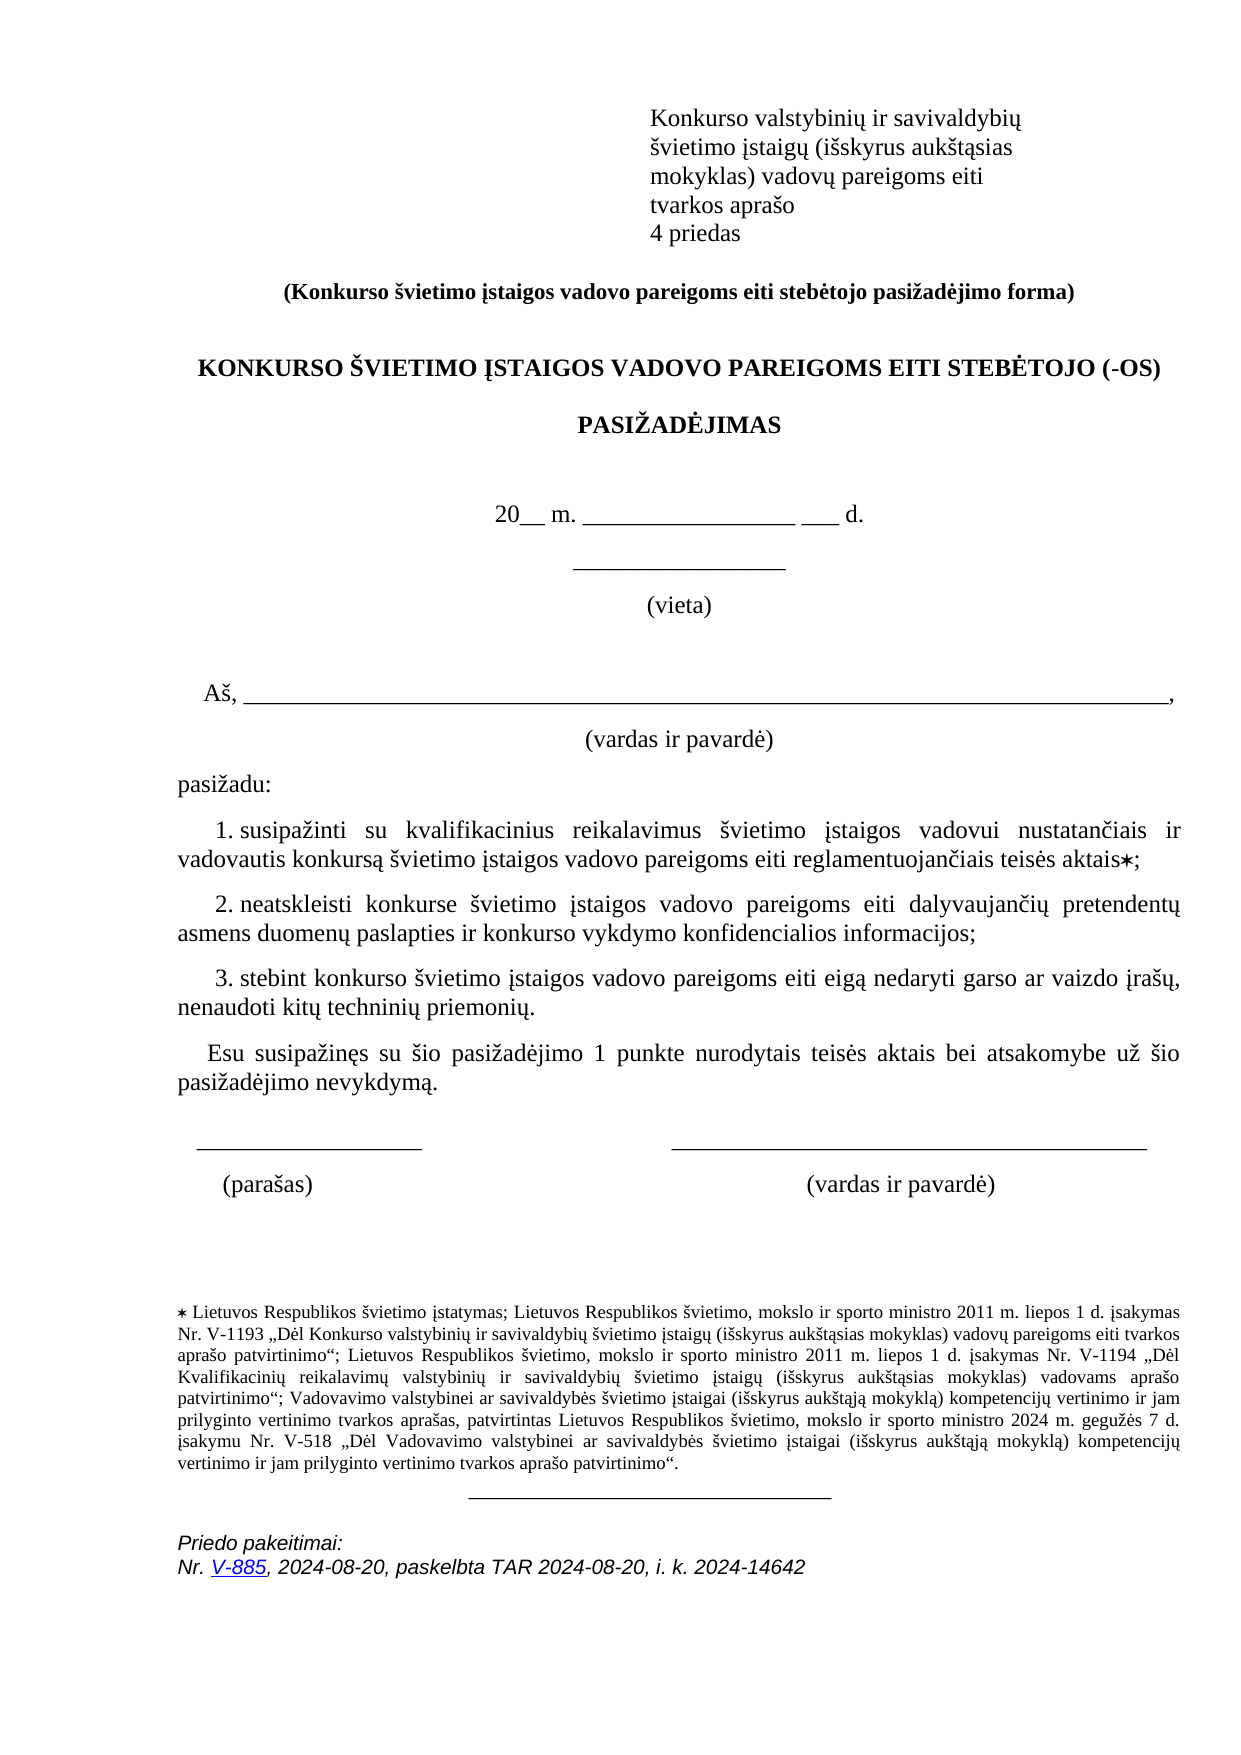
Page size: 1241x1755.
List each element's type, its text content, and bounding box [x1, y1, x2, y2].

text 2. neatskleisti konkurse švietimo įstaigos vadovo pareigoms eiti dalyvaujančių pretendentų asmens duomenų paslapties ir konkurso vykdymo konfidencialios informacijos; [177, 889, 1181, 947]
text 3. stebint konkurso švietimo įstaigos vadovo pareigoms eiti eigą nedaryti garso ar vaizdo įrašų, nenaudoti kitų techninių priemonių. [177, 963, 1181, 1021]
text mokyklas) vadovų pareigoms eiti [177, 161, 1181, 190]
text 4 priedas [177, 218, 1181, 247]
text Nr. V-885, 2024-08-20, paskelbta TAR 2024-08-20, i. k. 2024-14642 [177, 1555, 1181, 1579]
text 20__ m. _________________ ___ d. [177, 499, 1181, 527]
text (parašas) (vardas ir pavardė) [177, 1169, 1181, 1198]
text _____________________________ [177, 1473, 1122, 1502]
text __________________ ______________________________________ [177, 1124, 1181, 1153]
text Esu susipažinęs su šio pasižadėjimo 1 punkte nurodytais teisės aktais bei atsakomybe už šio pasižadėjimo nevykdymą. [177, 1038, 1181, 1095]
text _________________ [177, 544, 1181, 573]
text pasižadu: [177, 769, 1181, 798]
text  Lietuvos Respublikos švietimo įstatymas; Lietuvos Respublikos švietimo, mokslo ir sporto ministro 2011 m. liepos 1 d. įsakymas Nr. V-1193 „Dėl Konkurso valstybinių ir savivaldybių švietimo įstaigų (išskyrus aukštąsias mokyklas) vadovų pareigoms eiti tvarkos aprašo patvirtinimo“; Lietuvos Respublikos švietimo, mokslo ir sporto ministro 2011 m. liepos 1 d. įsakymas Nr. V-1194 „Dėl Kvalifikacinių reikalavimų valstybinių ir savivaldybių švietimo įstaigų (išskyrus aukštąsias mokyklas) vadovams aprašo patvirtinimo“; Vadovavimo valstybinei ar savivaldybės švietimo įstaigai (išskyrus aukštąją mokyklą) kompetencijų vertinimo ir jam prilyginto vertinimo tvarkos aprašas, patvirtintas Lietuvos Respublikos švietimo, mokslo ir sporto ministro 2024 m. gegužės 7 d. įsakymu Nr. V-518 „Dėl Vadovavimo valstybinei ar savivaldybės švietimo įstaigai (išskyrus aukštąją mokyklą) kompetencijų vertinimo ir jam prilyginto vertinimo tvarkos aprašo patvirtinimo“. [177, 1301, 1181, 1473]
text (Konkurso švietimo įstaigos vadovo pareigoms eiti stebėtojo pasižadėjimo forma) [177, 278, 1181, 305]
text Priedo pakeitimai: [177, 1531, 1181, 1555]
text PASIŽADĖJIMAS [177, 410, 1181, 439]
text 1. susipažinti su kvalifikacinius reikalavimus švietimo įstaigos vadovui nustatančiais ir vadovautis konkursą švietimo įstaigos vadovo pareigoms eiti reglamentuojančiais teisės aktais; [177, 815, 1181, 872]
text KONKURSO ŠVIETIMO ĮSTAIGOS VADOVO PAREIGOMS EITI STEBĖTOJO (-OS) [177, 353, 1181, 381]
text Konkurso valstybinių ir savivaldybių [177, 103, 1181, 132]
text Aš, __________________________________________________________________________, [177, 678, 1181, 707]
text švietimo įstaigų (išskyrus aukštąsias [177, 132, 1181, 161]
text tvarkos aprašo [177, 190, 1181, 218]
text (vardas ir pavardė) [177, 724, 1181, 753]
text (vieta) [177, 590, 1181, 618]
